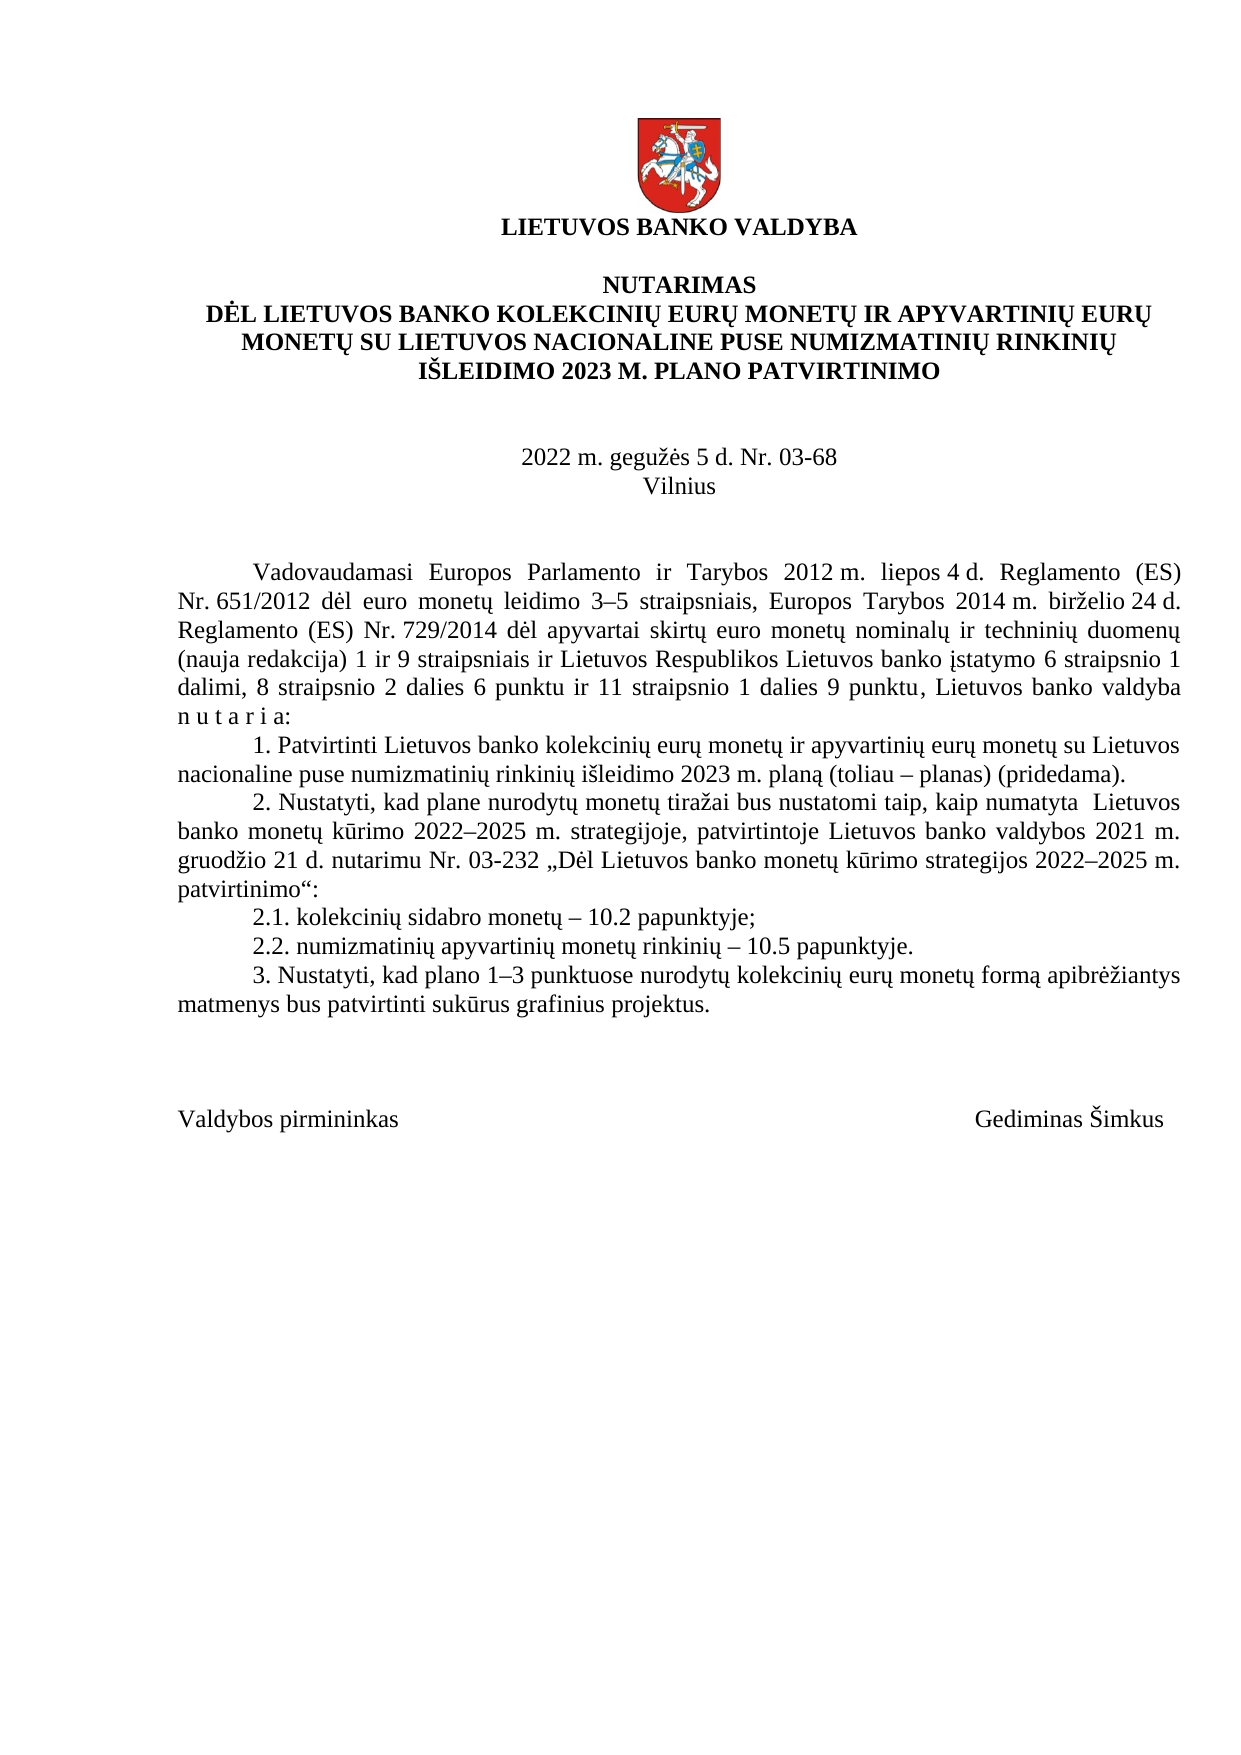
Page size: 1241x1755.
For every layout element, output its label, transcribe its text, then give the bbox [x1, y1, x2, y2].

text 2.1. kolekcinių sidabro monetų – 10.2 papunktyje; [177, 902, 1181, 931]
text 1. Patvirtinti Lietuvos banko kolekcinių eurų monetų ir apyvartinių eurų monetų su Lietuvos nacionaline puse numizmatinių rinkinių išleidimo 2023 m. planą (toliau – planas) (pridedama). [177, 730, 1181, 787]
text Vilnius [177, 471, 1181, 500]
text DĖL LIETUVOS BANKO KOLEKCINIŲ EURŲ MONETŲ IR APYVARTINIŲ EURŲ MONETŲ SU LIETUVOS NACIONALINE PUSE NUMIZMATINIŲ RINKINIŲ IŠLEIDIMO 2023 M. PLANO PATVIRTINIMO [177, 299, 1181, 385]
text 2.2. numizmatinių apyvartinių monetų rinkinių – 10.5 papunktyje. [177, 931, 1181, 960]
text 3. Nustatyti, kad plano 1–3 punktuose nurodytų kolekcinių eurų monetų formą apibrėžiantys matmenys bus patvirtinti sukūrus grafinius projektus. [177, 960, 1181, 1017]
text Vadovaudamasi Europos Parlamento ir Tarybos 2012 m. liepos 4 d. Reglamento (ES) Nr. 651/2012 dėl euro monetų leidimo 3–5 straipsniais, Europos Tarybos 2014 m. birželio 24 d. Reglamento (ES) Nr. 729/2014 dėl apyvartai skirtų euro monetų nominalų ir techninių duomenų (nauja redakcija) 1 ir 9 straipsniais ir Lietuvos Respublikos Lietuvos banko įstatymo 6 straipsnio 1 dalimi, 8 straipsnio 2 dalies 6 punktu ir 11 straipsnio 1 dalies 9 punktu, Lietuvos banko valdyba n u t a r i a: [177, 557, 1181, 730]
text 2. Nustatyti, kad plane nurodytų monetų tiražai bus nustatomi taip, kaip numatyta Lietuvos banko monetų kūrimo 2022–2025 m. strategijoje, patvirtintoje Lietuvos banko valdybos 2021 m. gruodžio 21 d. nutarimu Nr. 03-232 „Dėl Lietuvos banko monetų kūrimo strategijos 2022–2025 m. patvirtinimo“: [177, 787, 1181, 902]
subtitle Valdybos pirmininkas Gediminas Šimkus [177, 1104, 1181, 1132]
text NUTARIMAS [177, 270, 1181, 299]
text 2022 m. gegužės 5 d. Nr. 03-68 [177, 442, 1181, 471]
text LIETUVOS BANKO VALDYBA [177, 212, 1181, 241]
